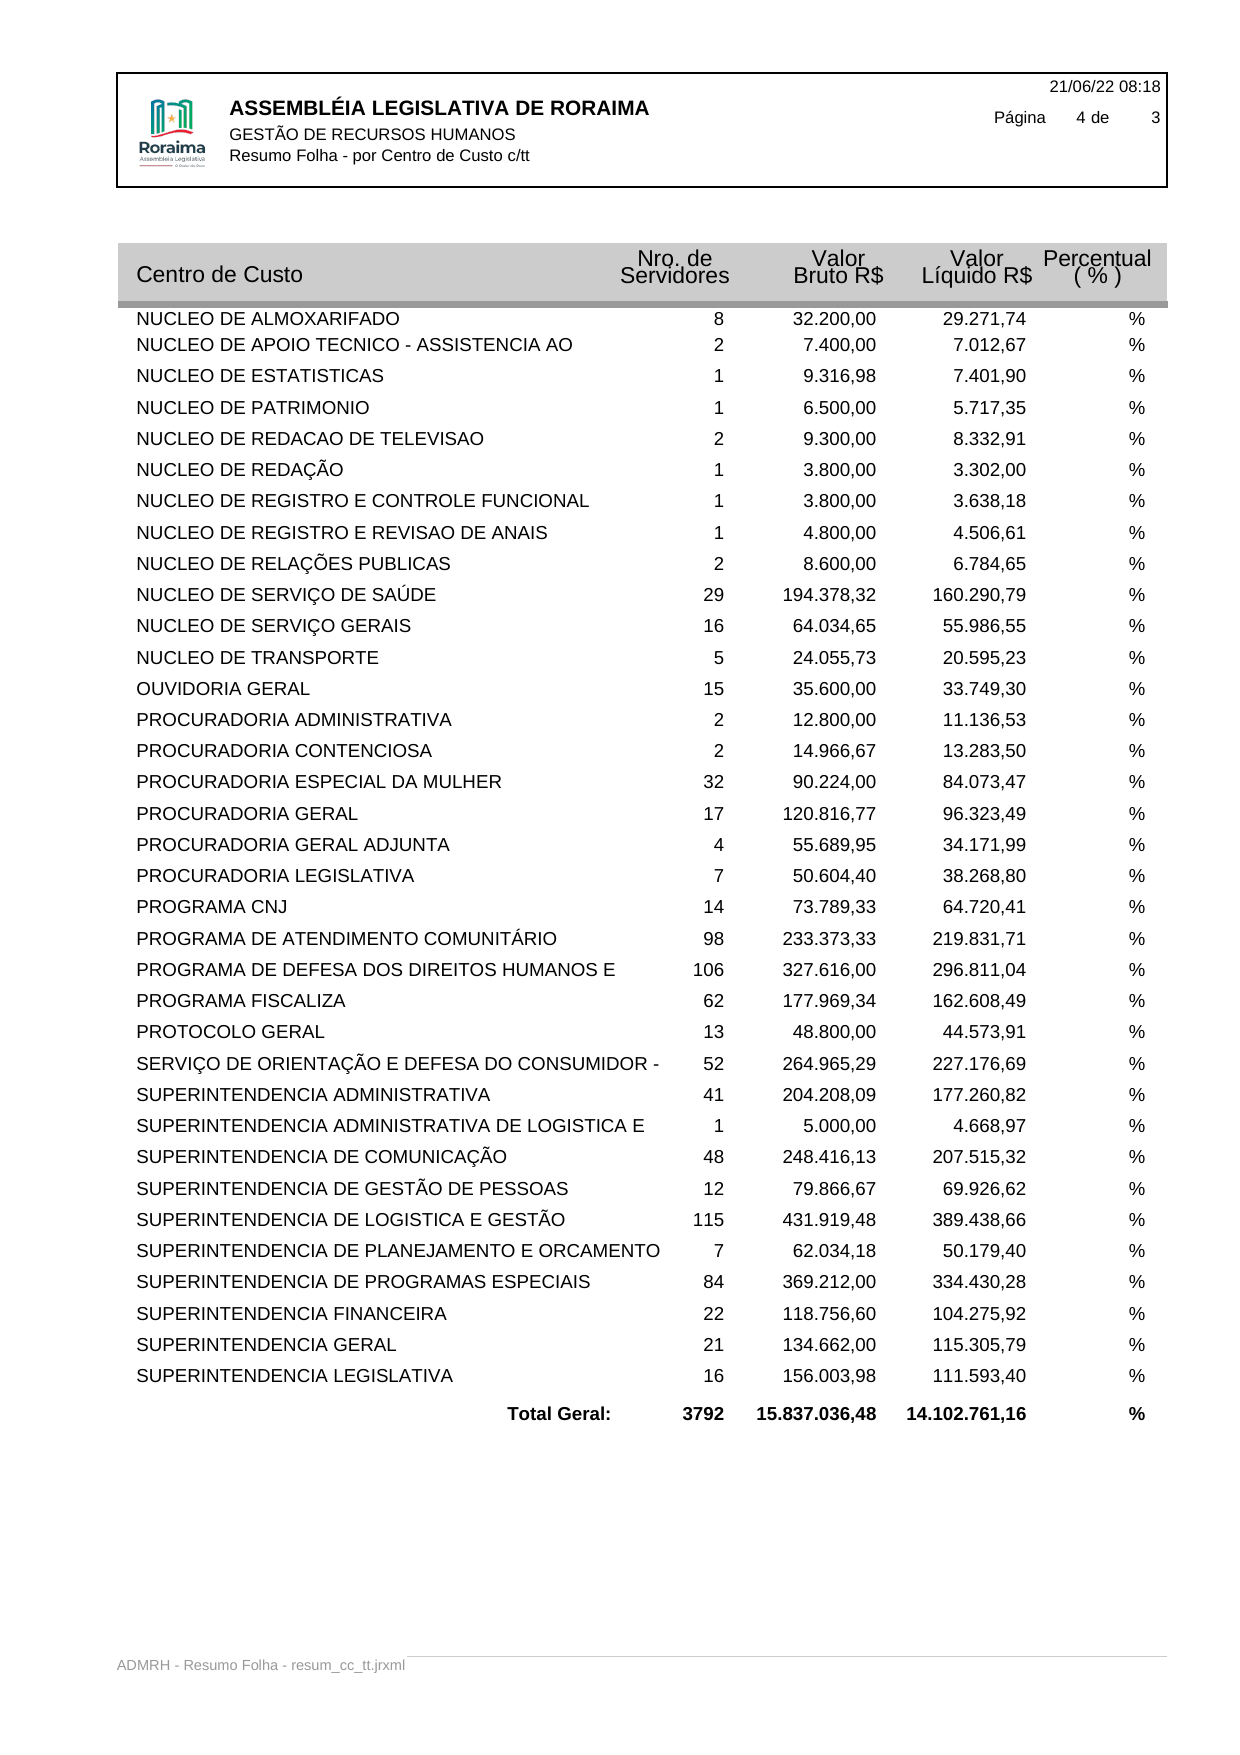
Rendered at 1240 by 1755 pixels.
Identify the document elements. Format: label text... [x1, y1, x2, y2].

table_cell 13 [670, 1017, 740, 1048]
table_cell 118.756,60 [740, 1298, 891, 1329]
table_cell PROCURADORIA CONTENCIOSA [118, 736, 670, 767]
table_cell % [1077, 1236, 1167, 1267]
table_cell 55.689,95 [740, 829, 891, 861]
table_cell 48 [670, 1142, 740, 1173]
table_cell PROGRAMA DE ATENDIMENTO COMUNITÁRIO [118, 923, 670, 954]
table_cell SUPERINTENDENCIA DE PROGRAMAS ESPECIAIS [118, 1267, 670, 1298]
table_cell PROCURADORIA LEGISLATIVA [118, 861, 670, 892]
table_cell 177.260,82 [891, 1079, 1077, 1111]
table_cell 1 [670, 486, 740, 517]
table_cell PROCURADORIA ADMINISTRATIVA [118, 704, 670, 736]
table_cell PROCURADORIA GERAL [118, 798, 670, 829]
table_cell % [1077, 892, 1167, 923]
table_cell % [1077, 954, 1167, 986]
table_cell 9.300,00 [740, 423, 891, 454]
table_cell 3.638,18 [891, 486, 1077, 517]
table_cell 2 [670, 548, 740, 579]
table_cell % [1077, 704, 1167, 736]
table_cell 8 [670, 308, 740, 329]
table_cell 20.595,23 [891, 642, 1077, 673]
table_cell % [1077, 829, 1167, 861]
table_cell NUCLEO DE APOIO TECNICO - ASSISTENCIA AO [118, 330, 670, 361]
table_cell NUCLEO DE REDACAO DE TELEVISAO [118, 423, 670, 454]
table_cell 50.179,40 [891, 1236, 1077, 1267]
table_cell 156.003,98 [740, 1361, 891, 1395]
table_cell 7.401,90 [891, 361, 1077, 392]
table_cell % [1077, 517, 1167, 548]
table_cell NUCLEO DE ALMOXARIFADO [118, 308, 670, 329]
table_cell 1 [670, 392, 740, 423]
table_cell NUCLEO DE RELAÇÕES PUBLICAS [118, 548, 670, 579]
table_cell 207.515,32 [891, 1142, 1077, 1173]
table_cell 2 [670, 423, 740, 454]
table_cell NUCLEO DE PATRIMONIO [118, 392, 670, 423]
table_cell 90.224,00 [740, 767, 891, 798]
table_cell 1 [670, 361, 740, 392]
table_cell NUCLEO DE REDAÇÃO [118, 455, 670, 486]
table_cell % [1077, 1142, 1167, 1173]
table_cell SUPERINTENDENCIA DE PLANEJAMENTO E ORCAMENTO [118, 1236, 670, 1267]
table_cell 227.176,69 [891, 1048, 1077, 1079]
table_cell 134.662,00 [740, 1329, 891, 1361]
table_cell % [1077, 611, 1167, 642]
table_cell 6.784,65 [891, 548, 1077, 579]
table_cell 389.438,66 [891, 1204, 1077, 1236]
table_cell % [1077, 798, 1167, 829]
table_cell 2 [670, 330, 740, 361]
table_cell 115.305,79 [891, 1329, 1077, 1361]
table_cell 4.800,00 [740, 517, 891, 548]
table_cell 4 [670, 829, 740, 861]
table_cell % [1077, 361, 1167, 392]
table_cell 264.965,29 [740, 1048, 891, 1079]
table_cell SUPERINTENDENCIA ADMINISTRATIVA [118, 1079, 670, 1111]
table_cell 3.302,00 [891, 455, 1077, 486]
table_cell 79.866,67 [740, 1173, 891, 1204]
table_cell 296.811,04 [891, 954, 1077, 986]
table_cell 7.400,00 [740, 330, 891, 361]
table_cell PROTOCOLO GERAL [118, 1017, 670, 1048]
table_cell 44.573,91 [891, 1017, 1077, 1048]
table_cell 1 [670, 517, 740, 548]
table_cell 3792 [670, 1395, 740, 1426]
table_cell 15.837.036,48 [740, 1395, 891, 1426]
table_cell % [1077, 1017, 1167, 1048]
table_cell 233.373,33 [740, 923, 891, 954]
table_cell 98 [670, 923, 740, 954]
table_cell 219.831,71 [891, 923, 1077, 954]
table_cell 48.800,00 [740, 1017, 891, 1048]
table_cell OUVIDORIA GERAL [118, 673, 670, 704]
table_cell 115 [670, 1204, 740, 1236]
table_cell 96.323,49 [891, 798, 1077, 829]
table_cell 29.271,74 [891, 308, 1077, 329]
table_cell 7 [670, 1236, 740, 1267]
table_cell NUCLEO DE REGISTRO E CONTROLE FUNCIONAL [118, 486, 670, 517]
table_cell 106 [670, 954, 740, 986]
table_cell % [1077, 767, 1167, 798]
table_cell 1 [670, 455, 740, 486]
table_cell 160.290,79 [891, 580, 1077, 611]
table_cell % [1077, 642, 1167, 673]
table_cell 62.034,18 [740, 1236, 891, 1267]
table_cell 9.316,98 [740, 361, 891, 392]
table_cell NUCLEO DE TRANSPORTE [118, 642, 670, 673]
table_cell 38.268,80 [891, 861, 1077, 892]
table_cell 22 [670, 1298, 740, 1329]
table_cell 4.668,97 [891, 1111, 1077, 1142]
table_cell 3.800,00 [740, 455, 891, 486]
table_cell 84.073,47 [891, 767, 1077, 798]
table_cell 16 [670, 1361, 740, 1395]
table_cell 369.212,00 [740, 1267, 891, 1298]
table_cell 7 [670, 861, 740, 892]
table_cell % [1077, 986, 1167, 1017]
table_cell 8.332,91 [891, 423, 1077, 454]
table_cell Total Geral: [118, 1395, 670, 1426]
table_cell 5.717,35 [891, 392, 1077, 423]
table_cell PROGRAMA CNJ [118, 892, 670, 923]
table_cell 32 [670, 767, 740, 798]
table_cell % [1077, 308, 1167, 329]
table_cell 2 [670, 736, 740, 767]
table_cell 14.966,67 [740, 736, 891, 767]
table_cell 12.800,00 [740, 704, 891, 736]
table_cell 334.430,28 [891, 1267, 1077, 1298]
table_cell 177.969,34 [740, 986, 891, 1017]
table_cell 14 [670, 892, 740, 923]
table_cell SUPERINTENDENCIA DE COMUNICAÇÃO [118, 1142, 670, 1173]
table_cell % [1077, 736, 1167, 767]
table_cell % [1077, 1298, 1167, 1329]
table_cell 62 [670, 986, 740, 1017]
table_cell PROCURADORIA GERAL ADJUNTA [118, 829, 670, 861]
table_cell 64.720,41 [891, 892, 1077, 923]
table_cell % [1077, 548, 1167, 579]
table_cell 55.986,55 [891, 611, 1077, 642]
table_cell 6.500,00 [740, 392, 891, 423]
table_cell 50.604,40 [740, 861, 891, 892]
table_cell 248.416,13 [740, 1142, 891, 1173]
table_cell 35.600,00 [740, 673, 891, 704]
table_cell % [1077, 1204, 1167, 1236]
table_cell 17 [670, 798, 740, 829]
table_cell NUCLEO DE SERVIÇO GERAIS [118, 611, 670, 642]
table_cell 104.275,92 [891, 1298, 1077, 1329]
table_cell 84 [670, 1267, 740, 1298]
table_cell 431.919,48 [740, 1204, 891, 1236]
table_cell NUCLEO DE SERVIÇO DE SAÚDE [118, 580, 670, 611]
table_cell % [1077, 330, 1167, 361]
table_cell % [1077, 1395, 1167, 1426]
table_cell PROGRAMA FISCALIZA [118, 986, 670, 1017]
table_cell 13.283,50 [891, 736, 1077, 767]
table_cell % [1077, 1173, 1167, 1204]
table_cell PROGRAMA DE DEFESA DOS DIREITOS HUMANOS E [118, 954, 670, 986]
table_cell 11.136,53 [891, 704, 1077, 736]
table_cell % [1077, 1329, 1167, 1361]
table_cell 8.600,00 [740, 548, 891, 579]
table_cell 111.593,40 [891, 1361, 1077, 1395]
table_cell 4.506,61 [891, 517, 1077, 548]
table_cell % [1077, 1361, 1167, 1395]
table_cell 5 [670, 642, 740, 673]
table_cell SUPERINTENDENCIA ADMINISTRATIVA DE LOGISTICA E [118, 1111, 670, 1142]
table_cell % [1077, 1111, 1167, 1142]
table_cell 1 [670, 1111, 740, 1142]
table_cell 2 [670, 704, 740, 736]
table_cell 204.208,09 [740, 1079, 891, 1111]
table_cell 5.000,00 [740, 1111, 891, 1142]
table_cell 24.055,73 [740, 642, 891, 673]
table_cell 15 [670, 673, 740, 704]
table_cell 33.749,30 [891, 673, 1077, 704]
table_cell 7.012,67 [891, 330, 1077, 361]
table_cell 73.789,33 [740, 892, 891, 923]
table_cell SUPERINTENDENCIA LEGISLATIVA [118, 1361, 670, 1395]
table_cell SUPERINTENDENCIA GERAL [118, 1329, 670, 1361]
table_cell % [1077, 1048, 1167, 1079]
table_header Centro de Custo Nro. de Valor Valor Percentual Servidores Bruto R$ Líquido R$ ( % ) [118, 243, 1167, 301]
table_cell 327.616,00 [740, 954, 891, 986]
table_cell 3.800,00 [740, 486, 891, 517]
table_cell PROCURADORIA ESPECIAL DA MULHER [118, 767, 670, 798]
table_cell 34.171,99 [891, 829, 1077, 861]
table_cell 32.200,00 [740, 308, 891, 329]
table_cell 41 [670, 1079, 740, 1111]
table_cell NUCLEO DE ESTATISTICAS [118, 361, 670, 392]
table_cell % [1077, 1079, 1167, 1111]
table_cell % [1077, 486, 1167, 517]
table_cell 29 [670, 580, 740, 611]
table_cell 52 [670, 1048, 740, 1079]
table_cell 21 [670, 1329, 740, 1361]
table_cell % [1077, 1267, 1167, 1298]
table_cell SUPERINTENDENCIA FINANCEIRA [118, 1298, 670, 1329]
table_cell % [1077, 673, 1167, 704]
table_cell SERVIÇO DE ORIENTAÇÃO E DEFESA DO CONSUMIDOR - [118, 1048, 670, 1079]
table_cell % [1077, 580, 1167, 611]
table_cell % [1077, 455, 1167, 486]
table_cell 64.034,65 [740, 611, 891, 642]
table_cell 69.926,62 [891, 1173, 1077, 1204]
table_cell NUCLEO DE REGISTRO E REVISAO DE ANAIS [118, 517, 670, 548]
table_cell % [1077, 423, 1167, 454]
table_cell 14.102.761,16 [891, 1395, 1077, 1426]
table_cell % [1077, 923, 1167, 954]
table_cell 162.608,49 [891, 986, 1077, 1017]
table_cell 194.378,32 [740, 580, 891, 611]
table_cell % [1077, 861, 1167, 892]
table_cell 120.816,77 [740, 798, 891, 829]
table_cell SUPERINTENDENCIA DE LOGISTICA E GESTÃO [118, 1204, 670, 1236]
table_cell % [1077, 392, 1167, 423]
table_cell 12 [670, 1173, 740, 1204]
table_cell 16 [670, 611, 740, 642]
table_cell SUPERINTENDENCIA DE GESTÃO DE PESSOAS [118, 1173, 670, 1204]
